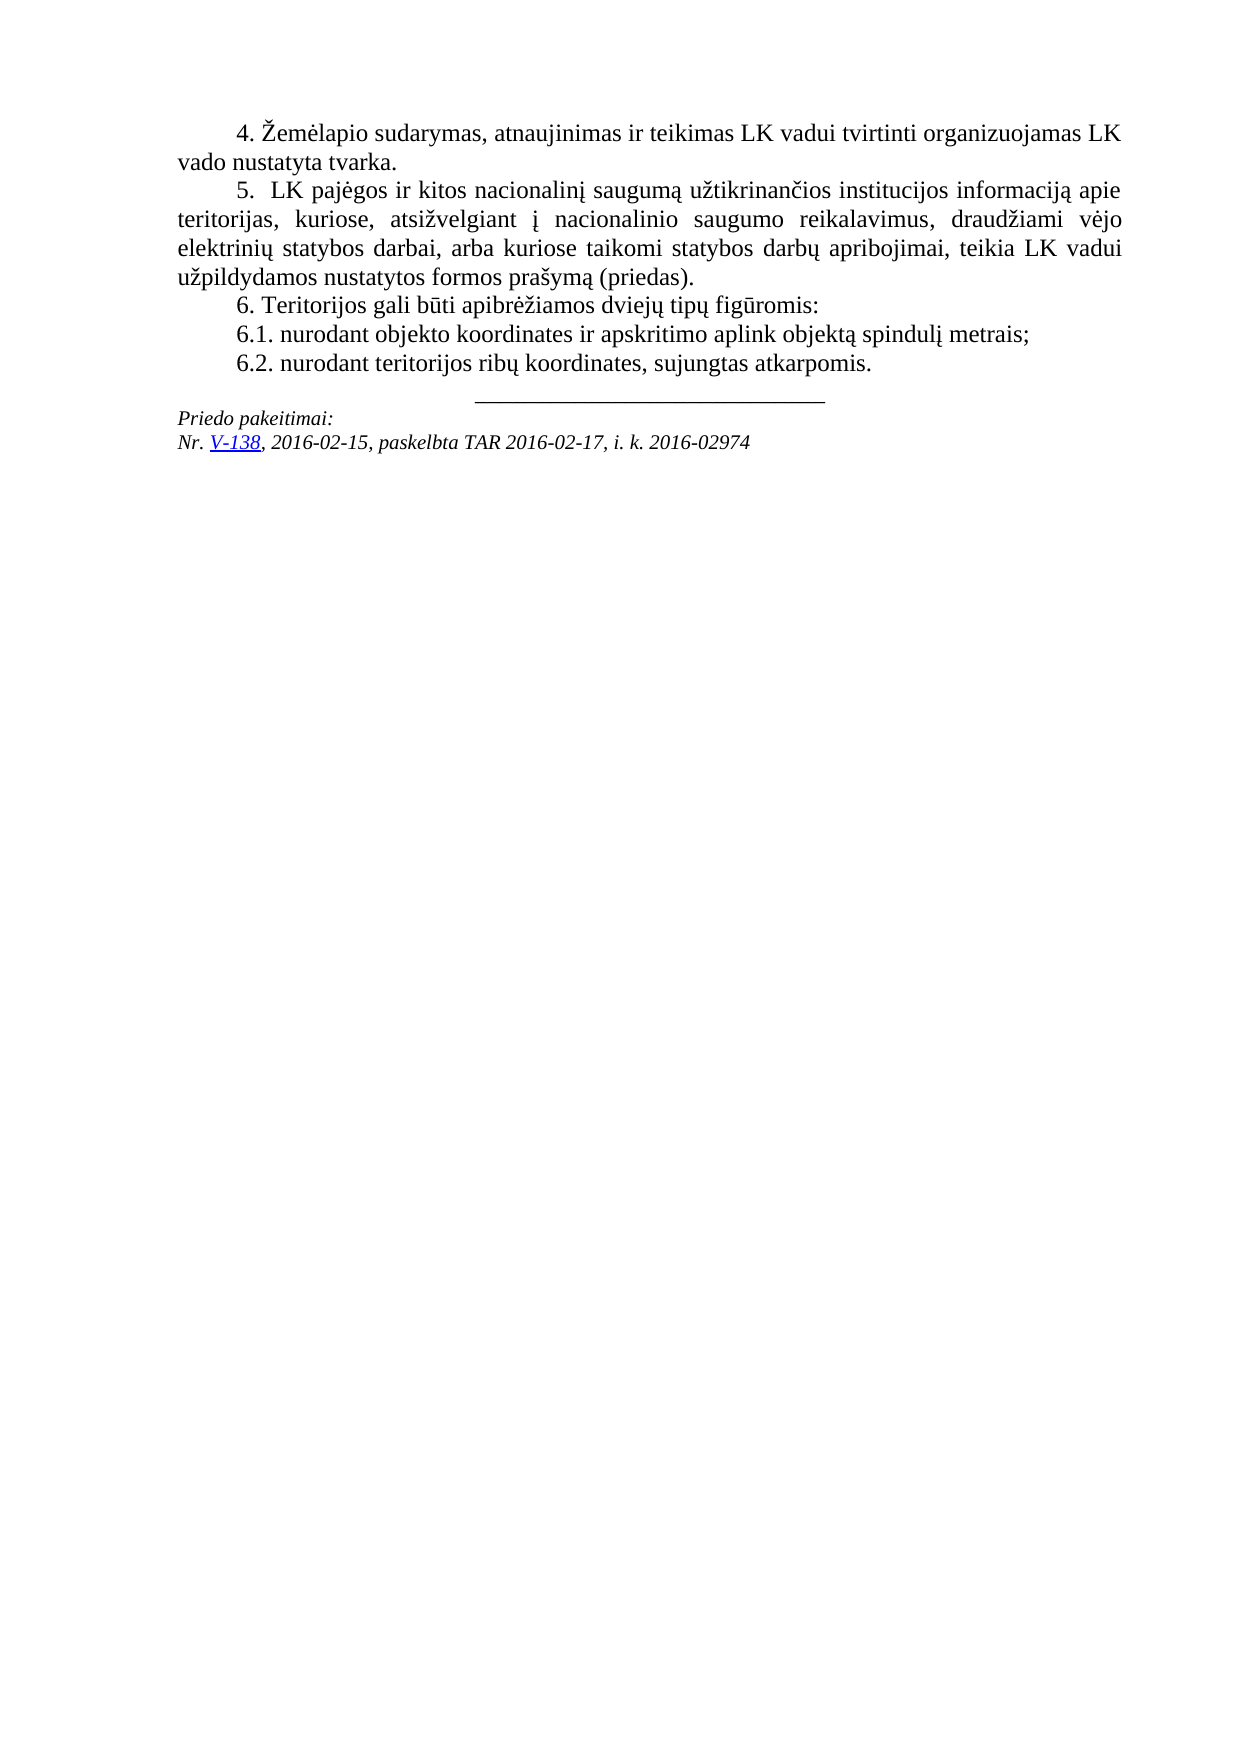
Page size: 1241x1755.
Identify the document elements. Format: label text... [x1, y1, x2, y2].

text 6.1. nurodant objekto koordinates ir apskritimo aplink objektą spindulį metrais; [177, 319, 1122, 348]
text Priedo pakeitimai: [177, 406, 1122, 430]
text 5. LK pajėgos ir kitos nacionalinį saugumą užtikrinančios institucijos informaciją apie teritorijas, kuriose, atsižvelgiant į nacionalinio saugumo reikalavimus, draudžiami vėjo elektrinių statybos darbai, arba kuriose taikomi statybos darbų apribojimai, teikia LK vadui užpildydamos nustatytos formos prašymą (priedas). [177, 176, 1122, 291]
text 4. Žemėlapio sudarymas, atnaujinimas ir teikimas LK vadui tvirtinti organizuojamas LK vado nustatyta tvarka. [177, 118, 1122, 176]
text ____________________________ [177, 377, 1122, 406]
text 6. Teritorijos gali būti apibrėžiamos dviejų tipų figūromis: [177, 291, 1122, 319]
text Nr. V-138, 2016-02-15, paskelbta TAR 2016-02-17, i. k. 2016-02974 [177, 430, 1122, 454]
text 6.2. nurodant teritorijos ribų koordinates, sujungtas atkarpomis. [177, 348, 1122, 377]
